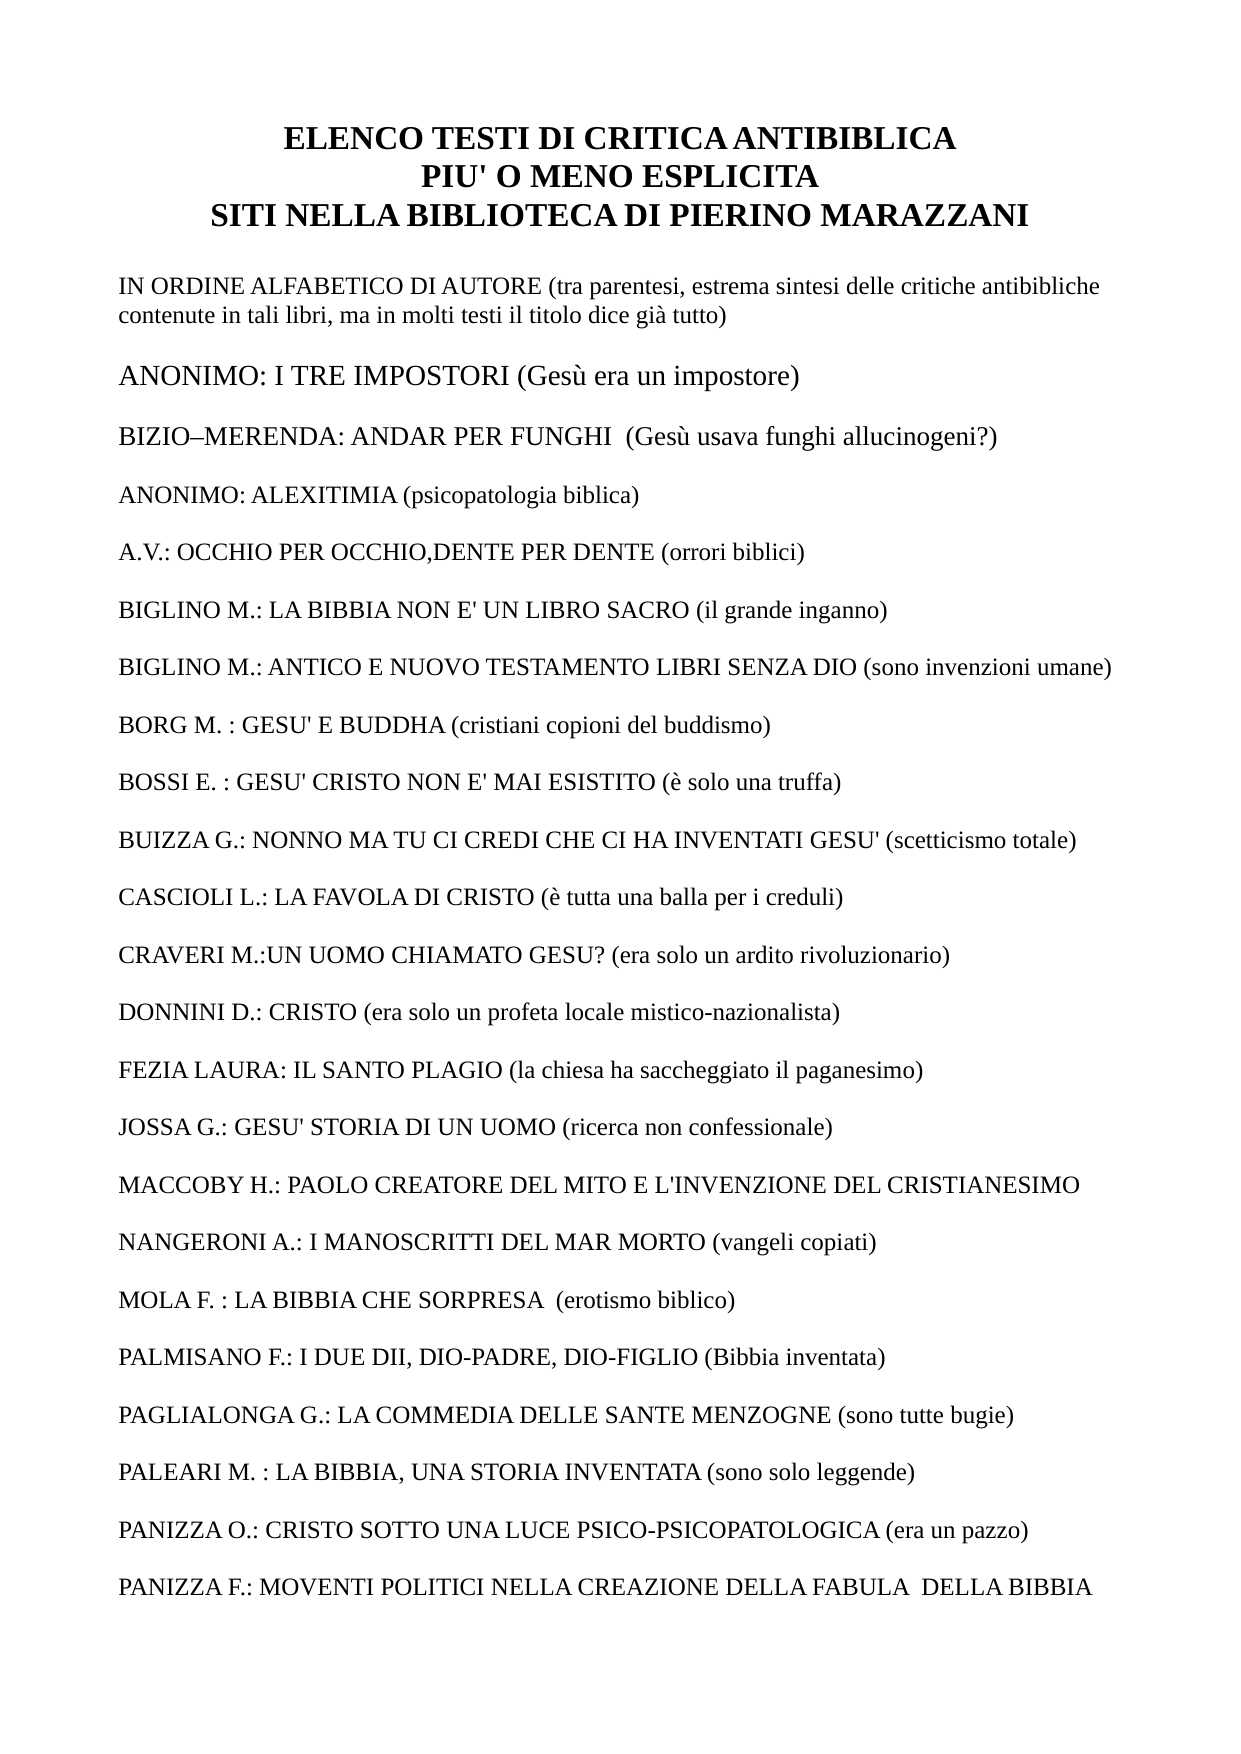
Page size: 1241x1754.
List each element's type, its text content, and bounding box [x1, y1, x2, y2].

text DONNINI D.: CRISTO (era solo un profeta locale mistico-nazionalista) [118, 997, 1122, 1026]
text BIZIO–MERENDA: ANDAR PER FUNGHI (Gesù usava funghi allucinogeni?) [118, 420, 1122, 451]
text BIGLINO M.: LA BIBBIA NON E' UN LIBRO SACRO (il grande inganno) [118, 595, 1122, 624]
text PANIZZA F.: MOVENTI POLITICI NELLA CREAZIONE DELLA FABULA DELLA BIBBIA [118, 1572, 1122, 1601]
text JOSSA G.: GESU' STORIA DI UN UOMO (ricerca non confessionale) [118, 1112, 1122, 1141]
text FEZIA LAURA: IL SANTO PLAGIO (la chiesa ha saccheggiato il paganesimo) [118, 1055, 1122, 1084]
text CASCIOLI L.: LA FAVOLA DI CRISTO (è tutta una balla per i creduli) [118, 882, 1122, 911]
text ANONIMO: I TRE IMPOSTORI (Gesù era un impostore) [118, 358, 1122, 391]
text BOSSI E. : GESU' CRISTO NON E' MAI ESISTITO (è solo una truffa) [118, 767, 1122, 796]
text CRAVERI M.:UN UOMO CHIAMATO GESU? (era solo un ardito rivoluzionario) [118, 940, 1122, 969]
text MACCOBY H.: PAOLO CREATORE DEL MITO E L'INVENZIONE DEL CRISTIANESIMO [118, 1170, 1122, 1199]
text PIU' O MENO ESPLICITA [118, 156, 1122, 195]
text BUIZZA G.: NONNO MA TU CI CREDI CHE CI HA INVENTATI GESU' (scetticismo totale) [118, 825, 1122, 854]
text ELENCO TESTI DI CRITICA ANTIBIBLICA [118, 118, 1122, 156]
text IN ORDINE ALFABETICO DI AUTORE (tra parentesi, estrema sintesi delle critiche antibibliche contenute in tali libri, ma in molti testi il titolo dice già tutto) [118, 271, 1122, 329]
text PALEARI M. : LA BIBBIA, UNA STORIA INVENTATA (sono solo leggende) [118, 1457, 1122, 1486]
text NANGERONI A.: I MANOSCRITTI DEL MAR MORTO (vangeli copiati) [118, 1227, 1122, 1256]
text PANIZZA O.: CRISTO SOTTO UNA LUCE PSICO-PSICOPATOLOGICA (era un pazzo) [118, 1515, 1122, 1544]
text BORG M. : GESU' E BUDDHA (cristiani copioni del buddismo) [118, 710, 1122, 739]
text BIGLINO M.: ANTICO E NUOVO TESTAMENTO LIBRI SENZA DIO (sono invenzioni umane) [118, 652, 1122, 681]
text MOLA F. : LA BIBBIA CHE SORPRESA (erotismo biblico) [118, 1285, 1122, 1314]
text PAGLIALONGA G.: LA COMMEDIA DELLE SANTE MENZOGNE (sono tutte bugie) [118, 1400, 1122, 1429]
text ANONIMO: ALEXITIMIA (psicopatologia biblica) [118, 480, 1122, 509]
text A.V.: OCCHIO PER OCCHIO,DENTE PER DENTE (orrori biblici) [118, 537, 1122, 566]
text SITI NELLA BIBLIOTECA DI PIERINO MARAZZANI [118, 195, 1122, 233]
text PALMISANO F.: I DUE DII, DIO-PADRE, DIO-FIGLIO (Bibbia inventata) [118, 1342, 1122, 1371]
